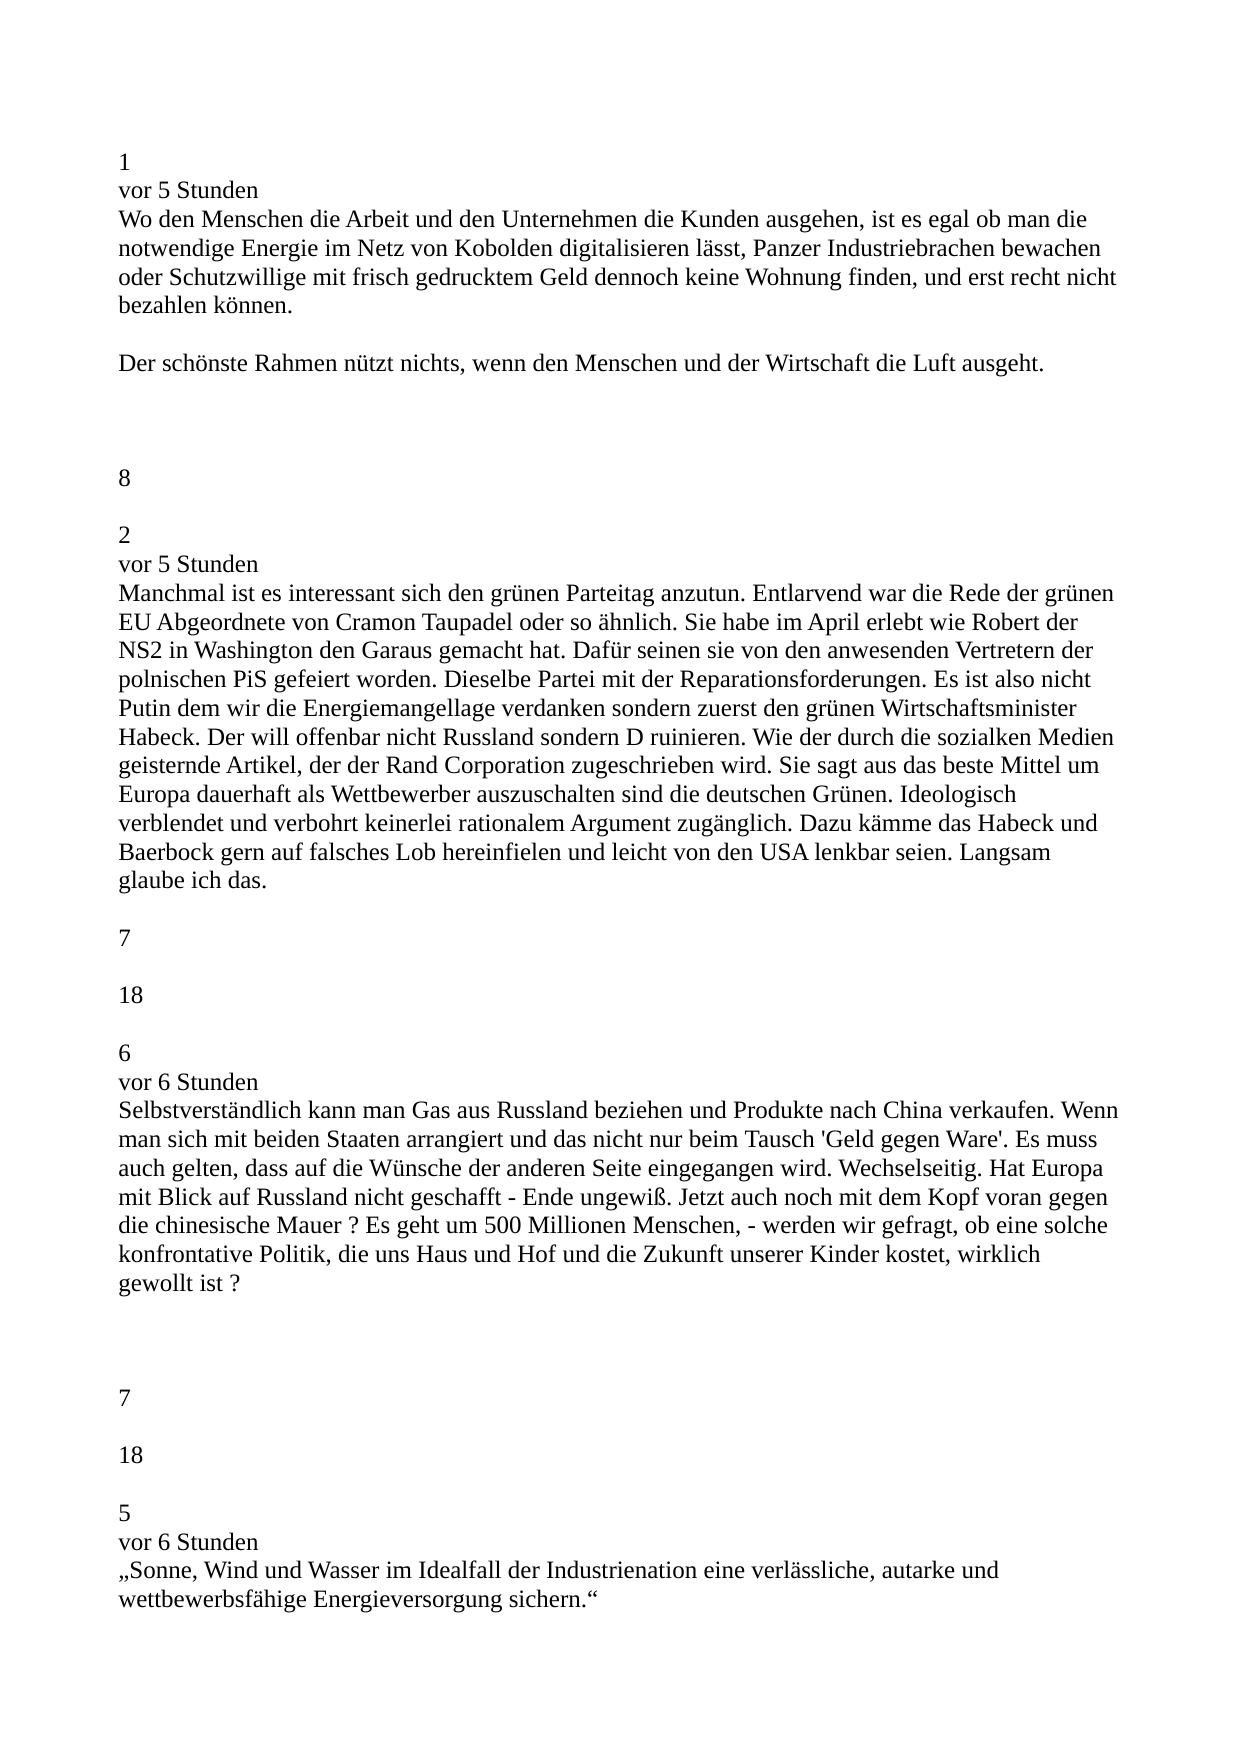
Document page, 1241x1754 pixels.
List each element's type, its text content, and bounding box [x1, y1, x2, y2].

text „Sonne, Wind und Wasser im Idealfall der Industrienation eine verlässliche, autarke und wettbewerbsfähige Energieversorgung sichern.“ [118, 1556, 1122, 1613]
text 18 [118, 981, 1122, 1009]
text Wo den Menschen die Arbeit und den Unternehmen die Kunden ausgehen, ist es egal ob man die notwendige Energie im Netz von Kobolden digitalisieren lässt, Panzer Industriebrachen bewachen oder Schutzwillige mit frisch gedrucktem Geld dennoch keine Wohnung finden, und erst recht nicht bezahlen können. [118, 204, 1122, 319]
text 7 [118, 1383, 1122, 1412]
text vor 5 Stunden [118, 549, 1122, 578]
text Manchmal ist es interessant sich den grünen Parteitag anzutun. Entlarvend war die Rede der grünen EU Abgeordnete von Cramon Taupadel oder so ähnlich. Sie habe im April erlebt wie Robert der NS2 in Washington den Garaus gemacht hat. Dafür seinen sie von den anwesenden Vertretern der polnischen PiS gefeiert worden. Dieselbe Partei mit der Reparationsforderungen. Es ist also nicht Putin dem wir die Energiemangellage verdanken sondern zuerst den grünen Wirtschaftsminister Habeck. Der will offenbar nicht Russland sondern D ruinieren. Wie der durch die sozialken Medien geisternde Artikel, der der Rand Corporation zugeschrieben wird. Sie sagt aus das beste Mittel um Europa dauerhaft als Wettbewerber auszuschalten sind die deutschen Grünen. Ideologisch verblendet und verbohrt keinerlei rationalem Argument zugänglich. Dazu kämme das Habeck und Baerbock gern auf falsches Lob hereinfielen und leicht von den USA lenkbar seien. Langsam glaube ich das. [118, 578, 1122, 894]
text vor 6 Stunden [118, 1067, 1122, 1096]
text 6 [118, 1038, 1122, 1067]
text Selbstverständlich kann man Gas aus Russland beziehen und Produkte nach China verkaufen. Wenn man sich mit beiden Staaten arrangiert und das nicht nur beim Tausch 'Geld gegen Ware'. Es muss auch gelten, dass auf die Wünsche der anderen Seite eingegangen wird. Wechselseitig. Hat Europa mit Blick auf Russland nicht geschafft - Ende ungewiß. Jetzt auch noch mit dem Kopf voran gegen die chinesische Mauer ? Es geht um 500 Millionen Menschen, - werden wir gefragt, ob eine solche konfrontative Politik, die uns Haus und Hof und die Zukunft unserer Kinder kostet, wirklich gewollt ist ? [118, 1096, 1122, 1297]
text 5 [118, 1498, 1122, 1527]
text 8 [118, 463, 1122, 492]
text 1 [118, 147, 1122, 176]
text 2 [118, 521, 1122, 549]
text Der schönste Rahmen nützt nichts, wenn den Menschen und der Wirtschaft die Luft ausgeht. [118, 348, 1122, 377]
text vor 6 Stunden [118, 1527, 1122, 1556]
text vor 5 Stunden [118, 176, 1122, 204]
text 7 [118, 923, 1122, 952]
text 18 [118, 1441, 1122, 1469]
